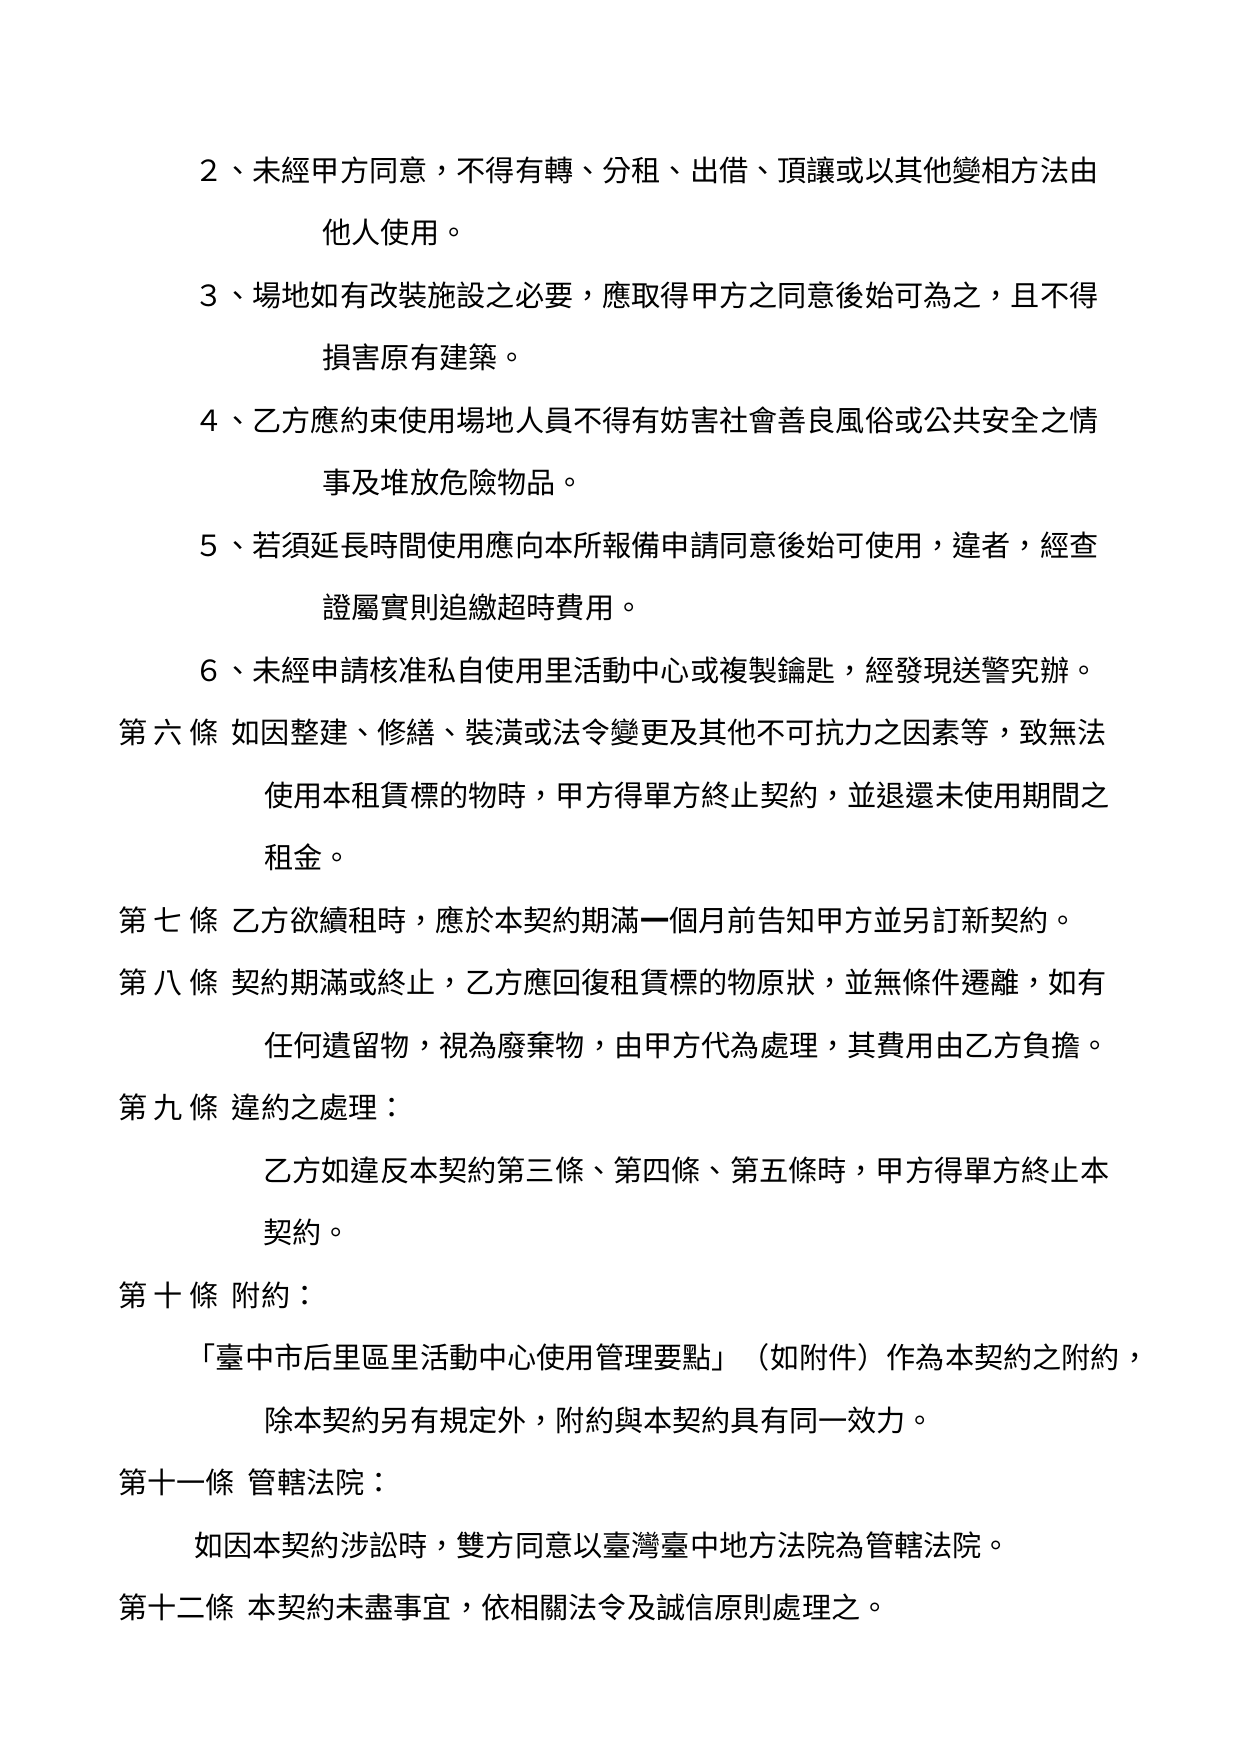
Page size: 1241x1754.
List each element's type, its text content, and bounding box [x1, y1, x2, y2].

text 第 六 條 如因整建、修繕、裝潢或法令變更及其他不可抗力之因素等，致無法使用本租賃標的物時，甲方得單方終止契約，並退還未使用期間之租金。 [118, 689, 1122, 877]
text ４、乙方應約束使用場地人員不得有妨害社會善良風俗或公共安全之情事及堆放危險物品。 [118, 377, 1122, 502]
text 第 七 條 乙方欲續租時，應於本契約期滿一個月前告知甲方並另訂新契約。 [118, 877, 1122, 939]
text ３、場地如有改裝施設之必要，應取得甲方之同意後始可為之，且不得損害原有建築。 [118, 252, 1122, 377]
text 第十二條 本契約未盡事宜，依相關法令及誠信原則處理之。 [118, 1564, 1122, 1627]
text 第 十 條 附約： [118, 1252, 1122, 1314]
text 「臺中市后里區里活動中心使用管理要點」（如附件）作為本契約之附約，除本契約另有規定外，附約與本契約具有同一效力。 [118, 1314, 1122, 1439]
text 第十一條 管轄法院： [118, 1439, 1122, 1502]
text 如因本契約涉訟時，雙方同意以臺灣臺中地方法院為管轄法院。 [118, 1502, 1122, 1564]
text 第 八 條 契約期滿或終止，乙方應回復租賃標的物原狀，並無條件遷離，如有任何遺留物，視為廢棄物，由甲方代為處理，其費用由乙方負擔。 [118, 939, 1122, 1064]
text ６、未經申請核准私自使用里活動中心或複製鑰匙，經發現送警究辦。 [118, 627, 1122, 689]
text 第 九 條 違約之處理： [118, 1064, 1122, 1127]
text ２、未經甲方同意，不得有轉、分租、出借、頂讓或以其他變相方法由他人使用。 [118, 127, 1122, 252]
text 乙方如違反本契約第三條、第四條、第五條時，甲方得單方終止本契約。 [263, 1127, 1122, 1252]
text ５、若須延長時間使用應向本所報備申請同意後始可使用，違者，經查證屬實則追繳超時費用。 [118, 502, 1122, 627]
